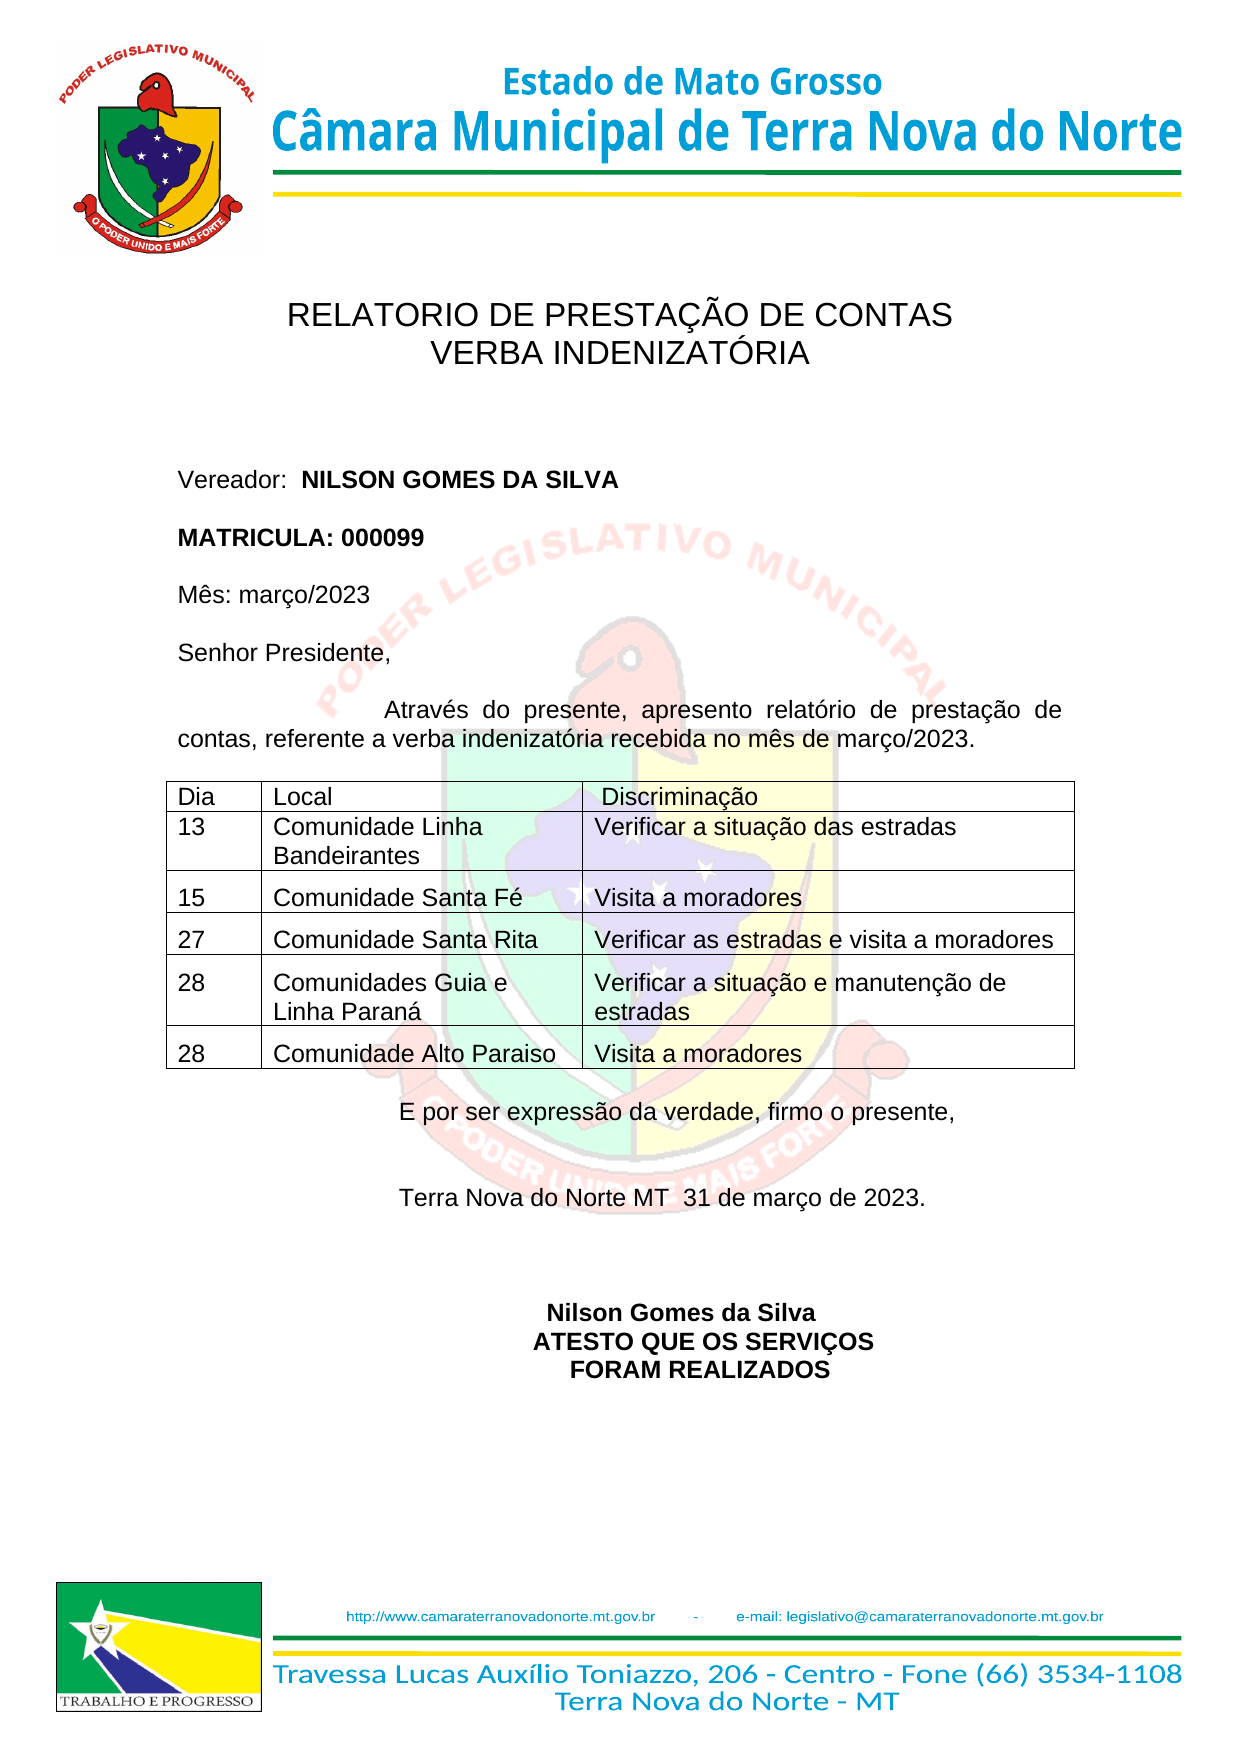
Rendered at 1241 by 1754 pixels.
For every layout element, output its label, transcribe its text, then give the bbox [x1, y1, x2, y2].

text Através do presente, apresento relatório de prestação de contas, referente a verba indenizatória recebida no mês de março/2023. [966, 695, 1063, 752]
text Senhor Presidente, [177, 637, 303, 666]
table_cell 28 [167, 955, 261, 1025]
text Mês: março/2023 [177, 580, 303, 609]
table_header Local [262, 782, 303, 811]
text Nilson Gomes da Silva [177, 1298, 1063, 1327]
text Terra Nova do Norte MT 31 de março de 2023. [177, 1183, 303, 1212]
text Através do presente, apresento relatório de prestação de contas, referente a verba indenizatória recebida no mês de março/2023. [177, 695, 303, 752]
table_cell 15 [167, 871, 261, 912]
text Vereador: NILSON GOMES DA SILVA [177, 465, 1063, 494]
text Mês: março/2023 [966, 580, 1063, 609]
text Terra Nova do Norte MT 31 de março de 2023. [966, 1183, 1063, 1212]
text Senhor Presidente, [966, 637, 1063, 666]
table_cell Verificar a situação e manutenção de estradas [966, 955, 1074, 1025]
table_cell Comunidade Santa Fé [262, 871, 303, 912]
picture [860, 1611, 868, 1623]
picture [55, 42, 260, 256]
text RELATORIO DE PRESTAÇÃO DE CONTAS [177, 294, 1063, 333]
table_cell Verificar as estradas e visita a moradores [966, 913, 1074, 954]
table_header Dia [167, 782, 261, 811]
text MATRICULA: 000099 [177, 522, 303, 551]
picture [57, 1583, 261, 1711]
text E por ser expressão da verdade, firmo o presente, [966, 1097, 1063, 1125]
text E por ser expressão da verdade, firmo o presente, [177, 1097, 303, 1125]
table_cell 28 [167, 1026, 261, 1067]
table_cell Verificar a situação das estradas [966, 812, 1074, 869]
table_cell 27 [167, 913, 261, 954]
text VERBA INDENIZATÓRIA [177, 333, 1063, 371]
text ATESTO QUE OS SERVIÇOS [236, 1327, 1122, 1355]
table_cell Comunidade Santa Rita [262, 913, 303, 954]
table_cell Visita a moradores [966, 1026, 1074, 1067]
table_cell Comunidade Alto Paraiso [262, 1026, 303, 1067]
table_header Discriminação [966, 782, 1074, 811]
text MATRICULA: 000099 [966, 522, 1063, 551]
table_cell Comunidade Linha Bandeirantes [262, 812, 303, 869]
table_cell 13 [167, 812, 261, 869]
table_cell Visita a moradores [966, 871, 1074, 912]
text FORAM REALIZADOS [236, 1355, 1122, 1384]
table_cell Comunidades Guia e Linha Paraná [262, 955, 303, 1025]
